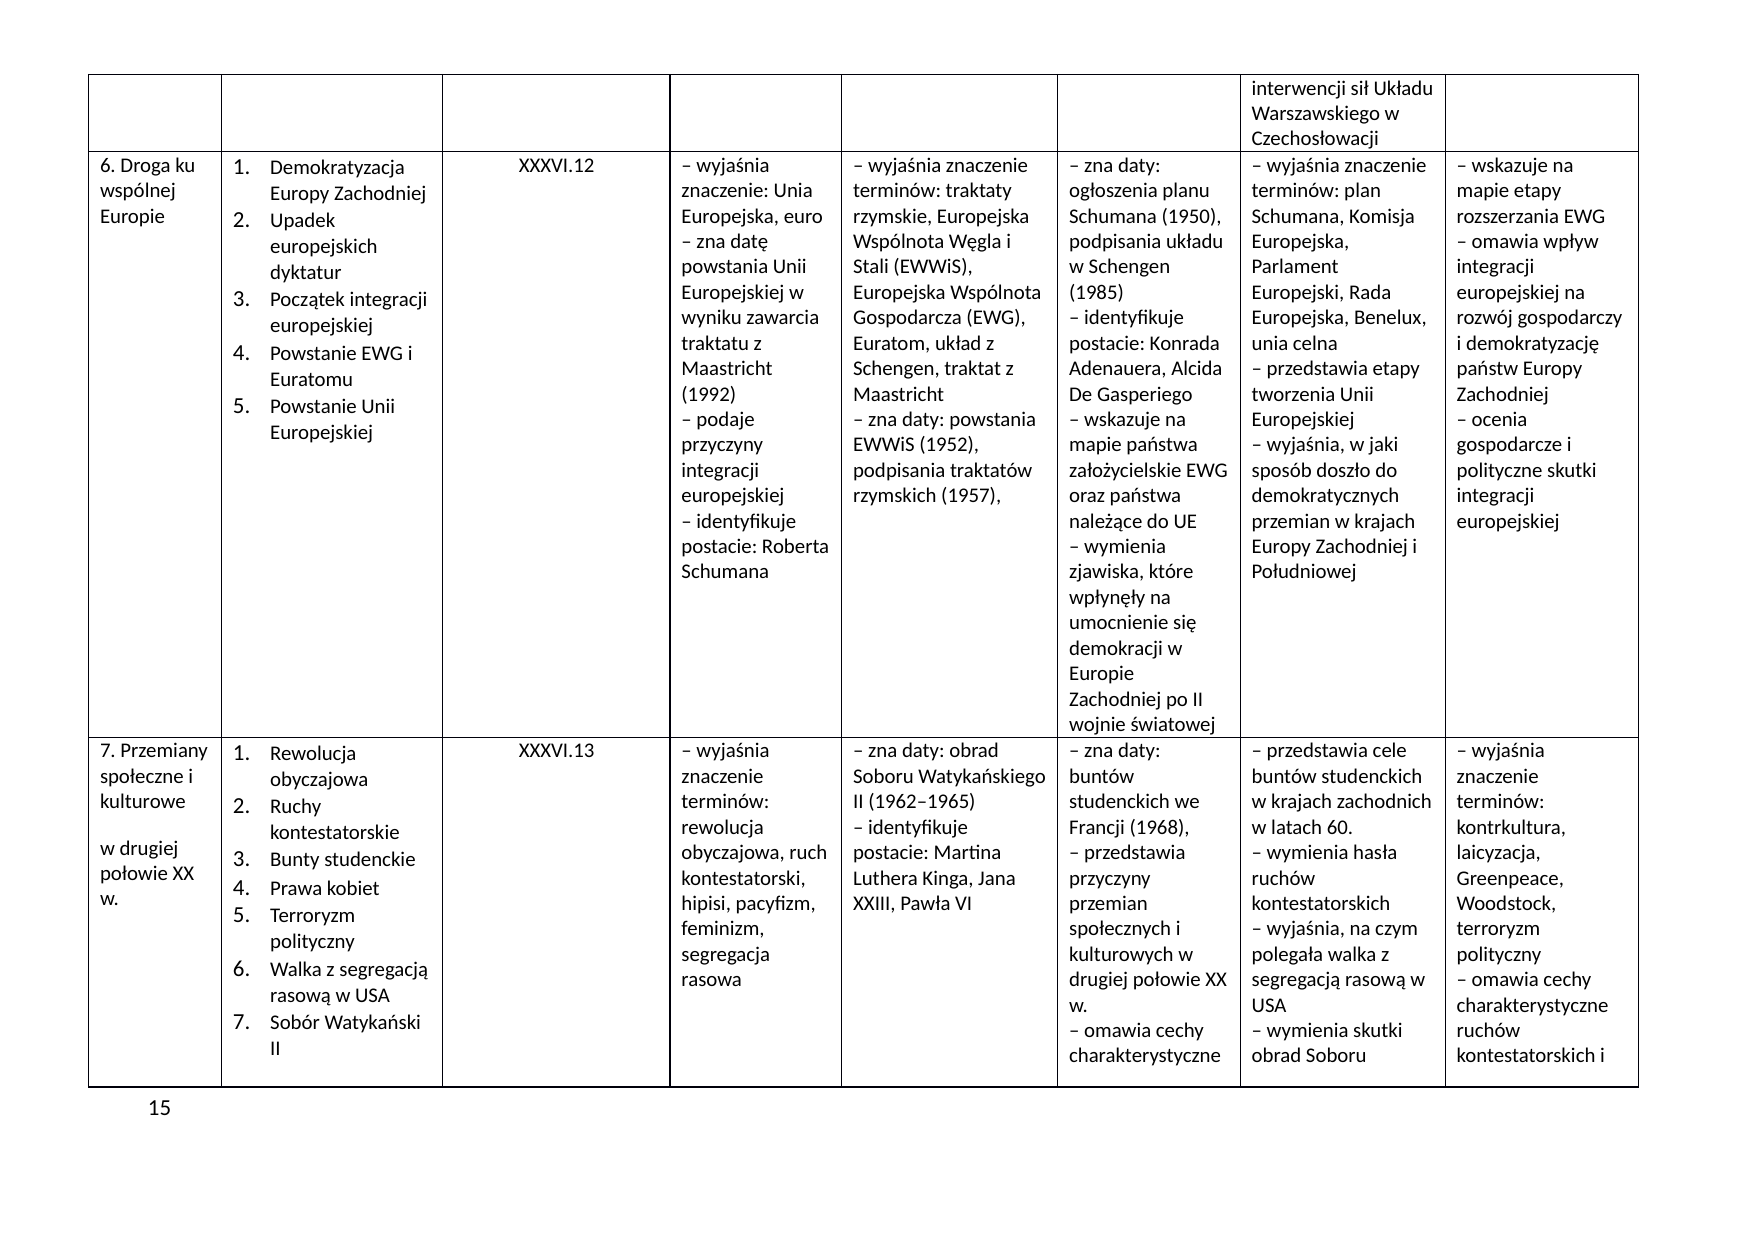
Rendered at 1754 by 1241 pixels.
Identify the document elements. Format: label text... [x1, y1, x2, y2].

table_cell Rewolucja obyczajowa Ruchy kontestatorskie Bunty studenckie Prawa kobiet Terroryzm polityczny Walka z segregacją rasową w USA Sobór Watykański II [222, 738, 442, 1086]
table_cell – wyjaśnia znaczenie: Unia Europejska, euro – zna datę powstania Unii Europejskiej w wyniku zawarcia traktatu z Maastricht (1992) – podaje przyczyny integracji europejskiej – identyfikuje postacie: Roberta Schumana [671, 152, 841, 737]
table_cell – przedstawia cele buntów studenckich w krajach zachodnich w latach 60. – wymienia hasła ruchów kontestatorskich – wyjaśnia, na czym polegała walka z segregacją rasową w USA – wymienia skutki obrad Soboru [1241, 738, 1445, 1086]
table_cell – wskazuje na mapie etapy rozszerzania EWG – omawia wpływ integracji europejskiej na rozwój gospodarczy i demokratyzację państw Europy Zachodniej – ocenia gospodarcze i polityczne skutki integracji europejskiej [1446, 152, 1638, 737]
table_cell [443, 75, 669, 151]
table_cell – zna daty: buntów studenckich we Francji (1968), – przedstawia przyczyny przemian społecznych i kulturowych w drugiej połowie XX w. – omawia cechy charakterystyczne [1058, 738, 1240, 1086]
table_cell – wyjaśnia znaczenie terminów: traktaty rzymskie, Europejska Wspólnota Węgla i Stali (EWWiS), Europejska Wspólnota Gospodarcza (EWG), Euratom, układ z Schengen, traktat z Maastricht – zna daty: powstania EWWiS (1952), podpisania traktatów rzymskich (1957), [842, 152, 1057, 737]
table_cell XXXVI.13 [443, 738, 669, 1086]
table_cell – zna daty: obrad Soboru Watykańskiego II (1962–1965) – identyfikuje postacie: Martina Luthera Kinga, Jana XXIII, Pawła VI [842, 738, 1057, 1086]
table_cell – wyjaśnia znaczenie terminów: plan Schumana, Komisja Europejska, Parlament Europejski, Rada Europejska, Benelux, unia celna – przedstawia etapy tworzenia Unii Europejskiej – wyjaśnia, w jaki sposób doszło do demokratycznych przemian w krajach Europy Zachodniej i Południowej [1241, 152, 1445, 737]
table_cell interwencji sił Układu Warszawskiego w Czechosłowacji [1241, 75, 1445, 151]
table_cell XXXVI.12 [443, 152, 669, 737]
table_cell Demokratyzacja Europy Zachodniej Upadek europejskich dyktatur Początek integracji europejskiej Powstanie EWG i Euratomu Powstanie Unii Europejskiej [222, 152, 442, 737]
table_cell 6. Droga ku wspólnej Europie [89, 152, 221, 737]
table_cell – wyjaśnia znaczenie terminów: kontrkultura, laicyzacja, Greenpeace, Woodstock, terroryzm polityczny – omawia cechy charakterystyczne ruchów kontestatorskich i [1446, 738, 1638, 1086]
table_cell [1058, 75, 1240, 151]
table_cell [222, 75, 442, 151]
table_cell [89, 75, 221, 151]
table_cell 7. Przemiany społeczne i kulturowe w drugiej połowie XX w. [89, 738, 221, 1086]
table_cell – wyjaśnia znaczenie terminów: rewolucja obyczajowa, ruch kontestatorski, hipisi, pacyfizm, feminizm, segregacja rasowa [671, 738, 841, 1086]
table_cell [842, 75, 1057, 151]
table_cell [671, 75, 841, 151]
table_cell [1446, 75, 1638, 151]
table_cell – zna daty: ogłoszenia planu Schumana (1950), podpisania układu w Schengen (1985) – identyfikuje postacie: Konrada Adenauera, Alcida De Gasperiego – wskazuje na mapie państwa założycielskie EWG oraz państwa należące do UE – wymienia zjawiska, które wpłynęły na umocnienie się demokracji w Europie Zachodniej po II wojnie światowej [1058, 152, 1240, 737]
